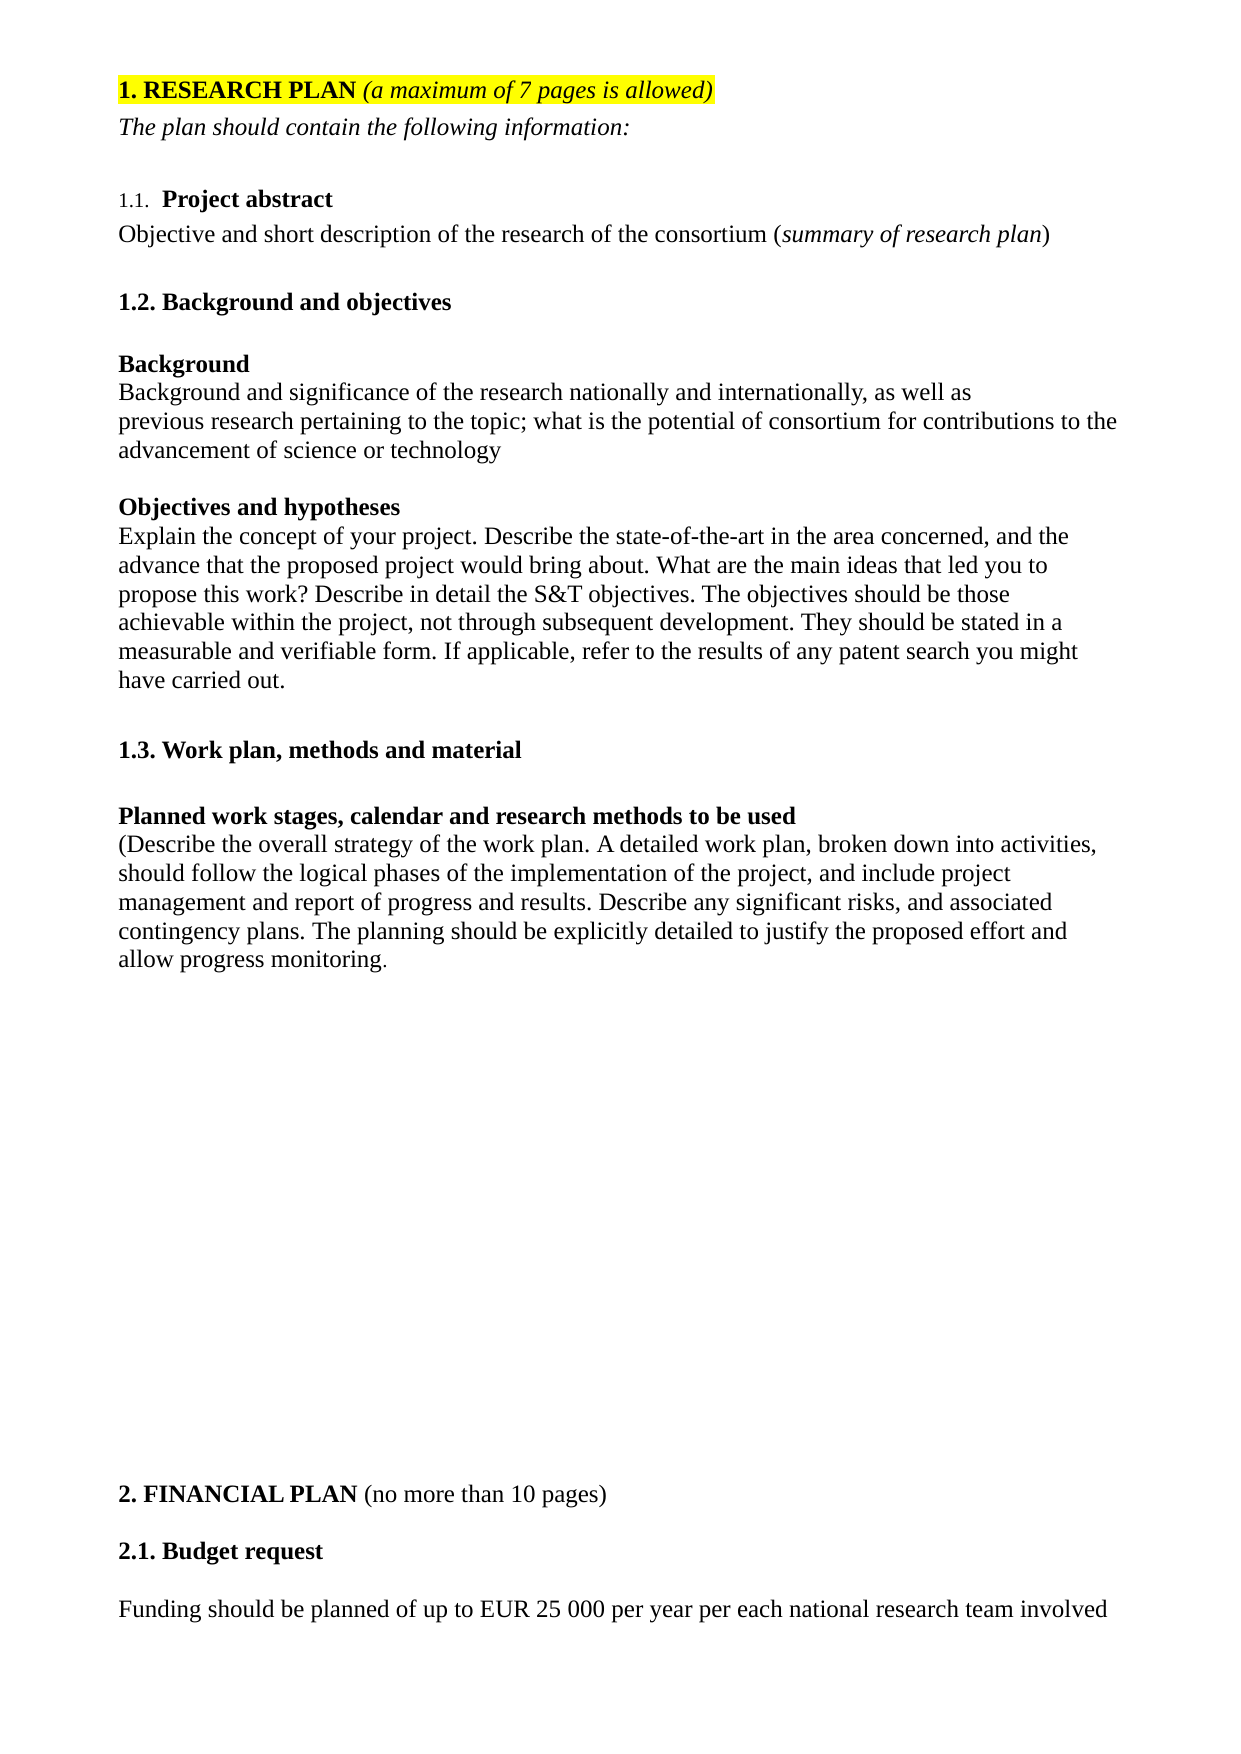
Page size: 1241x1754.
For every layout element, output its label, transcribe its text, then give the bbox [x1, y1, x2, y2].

subtitle 2.1. Budget request [118, 1536, 1122, 1565]
subtitle 1. RESEARCH PLAN (a maximum of 7 pages is allowed) [118, 75, 1122, 104]
text Planned work stages, calendar and research methods to be used [118, 801, 1122, 829]
text (Describe the overall strategy of the work plan. A detailed work plan, broken down into activities, should follow the logical phases of the implementation of the project, and include project management and report of progress and results. Describe any significant risks, and associated contingency plans. The planning should be explicitly detailed to justify the proposed effort and allow progress monitoring. [118, 829, 1122, 973]
subtitle 1.3. Work plan, methods and material [118, 735, 1122, 764]
list Project abstract [118, 184, 1122, 213]
text Background [118, 349, 1122, 377]
text Objectives and hypotheses [118, 492, 1122, 521]
subtitle 1.2. Background and objectives [118, 287, 1122, 316]
text Objective and short description of the research of the consortium (summary of research plan) [118, 219, 1122, 248]
text The plan should contain the following information: [118, 112, 1122, 141]
text 2. FINANCIAL PLAN (no more than 10 pages) [118, 1479, 1122, 1507]
text Background and significance of the research nationally and internationally, as well as previous research pertaining to the topic; what is the potential of consortium for contributions to the advancement of science or technology [118, 377, 1122, 464]
text Funding should be planned of up to EUR 25 000 per year per each national research team involved [118, 1594, 1122, 1622]
text Explain the concept of your project. Describe the state-of-the-art in the area concerned, and the advance that the proposed project would bring about. What are the main ideas that led you to propose this work? Describe in detail the S&T objectives. The objectives should be those achievable within the project, not through subsequent development. They should be stated in a measurable and verifiable form. If applicable, refer to the results of any patent search you might have carried out. [118, 521, 1122, 694]
